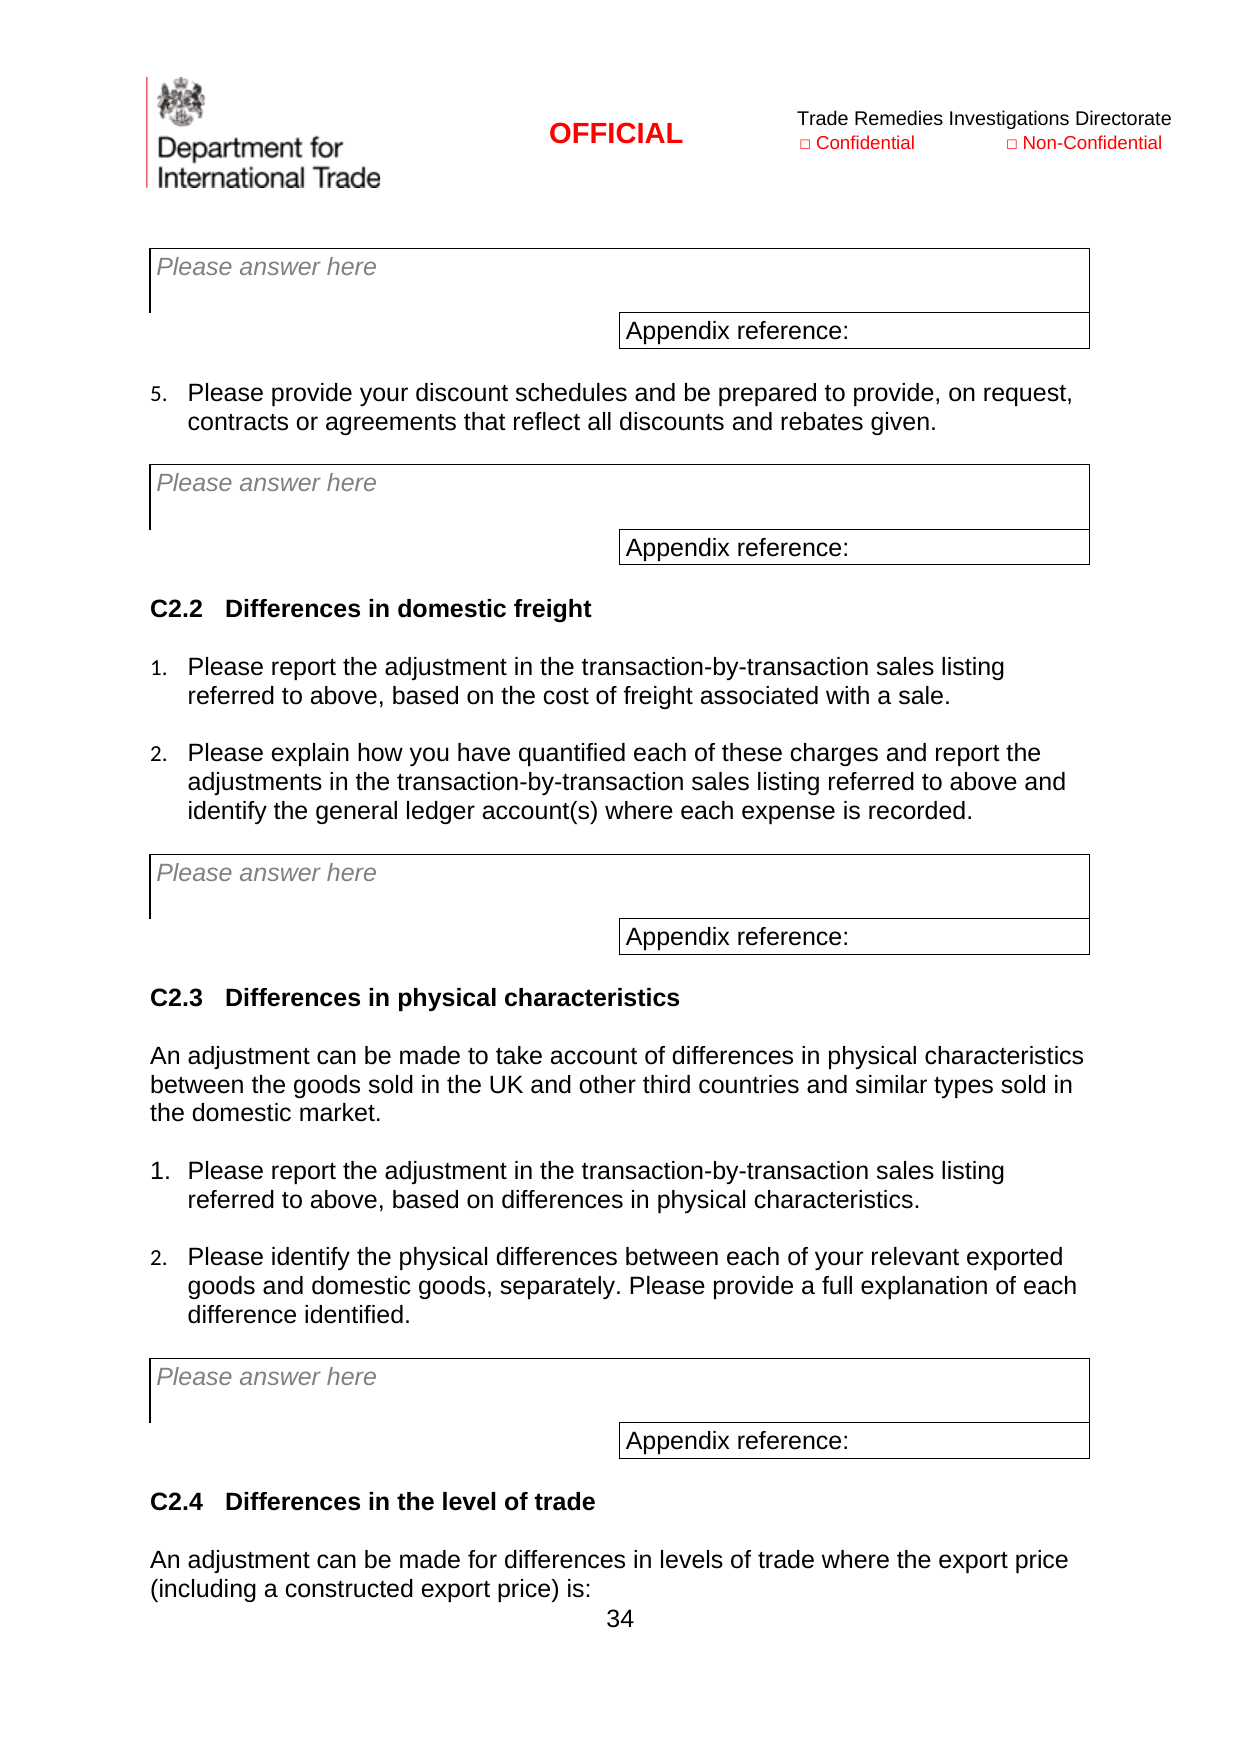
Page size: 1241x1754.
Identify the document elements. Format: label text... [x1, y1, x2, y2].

table_header Please answer here [151, 1359, 1089, 1422]
table_cell Appendix reference: [620, 1423, 1089, 1458]
table_cell Appendix reference: [620, 919, 1089, 954]
table_cell [150, 1423, 619, 1458]
list Please explain how you have quantified each of these charges and report the adjustments in the transaction-by-transaction sales listing referred to above and identify the general ledger account(s) where each expense is recorded. [150, 738, 1090, 825]
table_cell [150, 530, 619, 564]
subtitle C2.4 Differences in the level of trade [150, 1487, 1090, 1516]
list Please identify the physical differences between each of your relevant exported goods and domestic goods, separately. Please provide a full explanation of each difference identified. [150, 1242, 1090, 1329]
table_cell Appendix reference: [620, 530, 1089, 564]
text An adjustment can be made for differences in levels of trade where the export price (including a constructed export price) is: [150, 1545, 1090, 1602]
table_header Please answer here [151, 855, 1089, 918]
table_header Please answer here [151, 249, 1089, 312]
list Please report the adjustment in the transaction-by-transaction sales listing referred to above, based on differences in physical characteristics. [150, 1156, 1090, 1213]
list Please report the adjustment in the transaction-by-transaction sales listing referred to above, based on the cost of freight associated with a sale. [150, 652, 1090, 709]
table_cell [150, 313, 619, 348]
subtitle C2.2 Differences in domestic freight [150, 594, 1090, 623]
text An adjustment can be made to take account of differences in physical characteristics between the goods sold in the UK and other third countries and similar types sold in the domestic market. [150, 1041, 1090, 1127]
table_header Please answer here [151, 465, 1089, 529]
list Please provide your discount schedules and be prepared to provide, on request, contracts or agreements that reflect all discounts and rebates given. [150, 378, 1090, 436]
table_cell Appendix reference: [620, 313, 1089, 348]
subtitle C2.3 Differences in physical characteristics [150, 983, 1090, 1012]
table_cell [150, 919, 619, 954]
